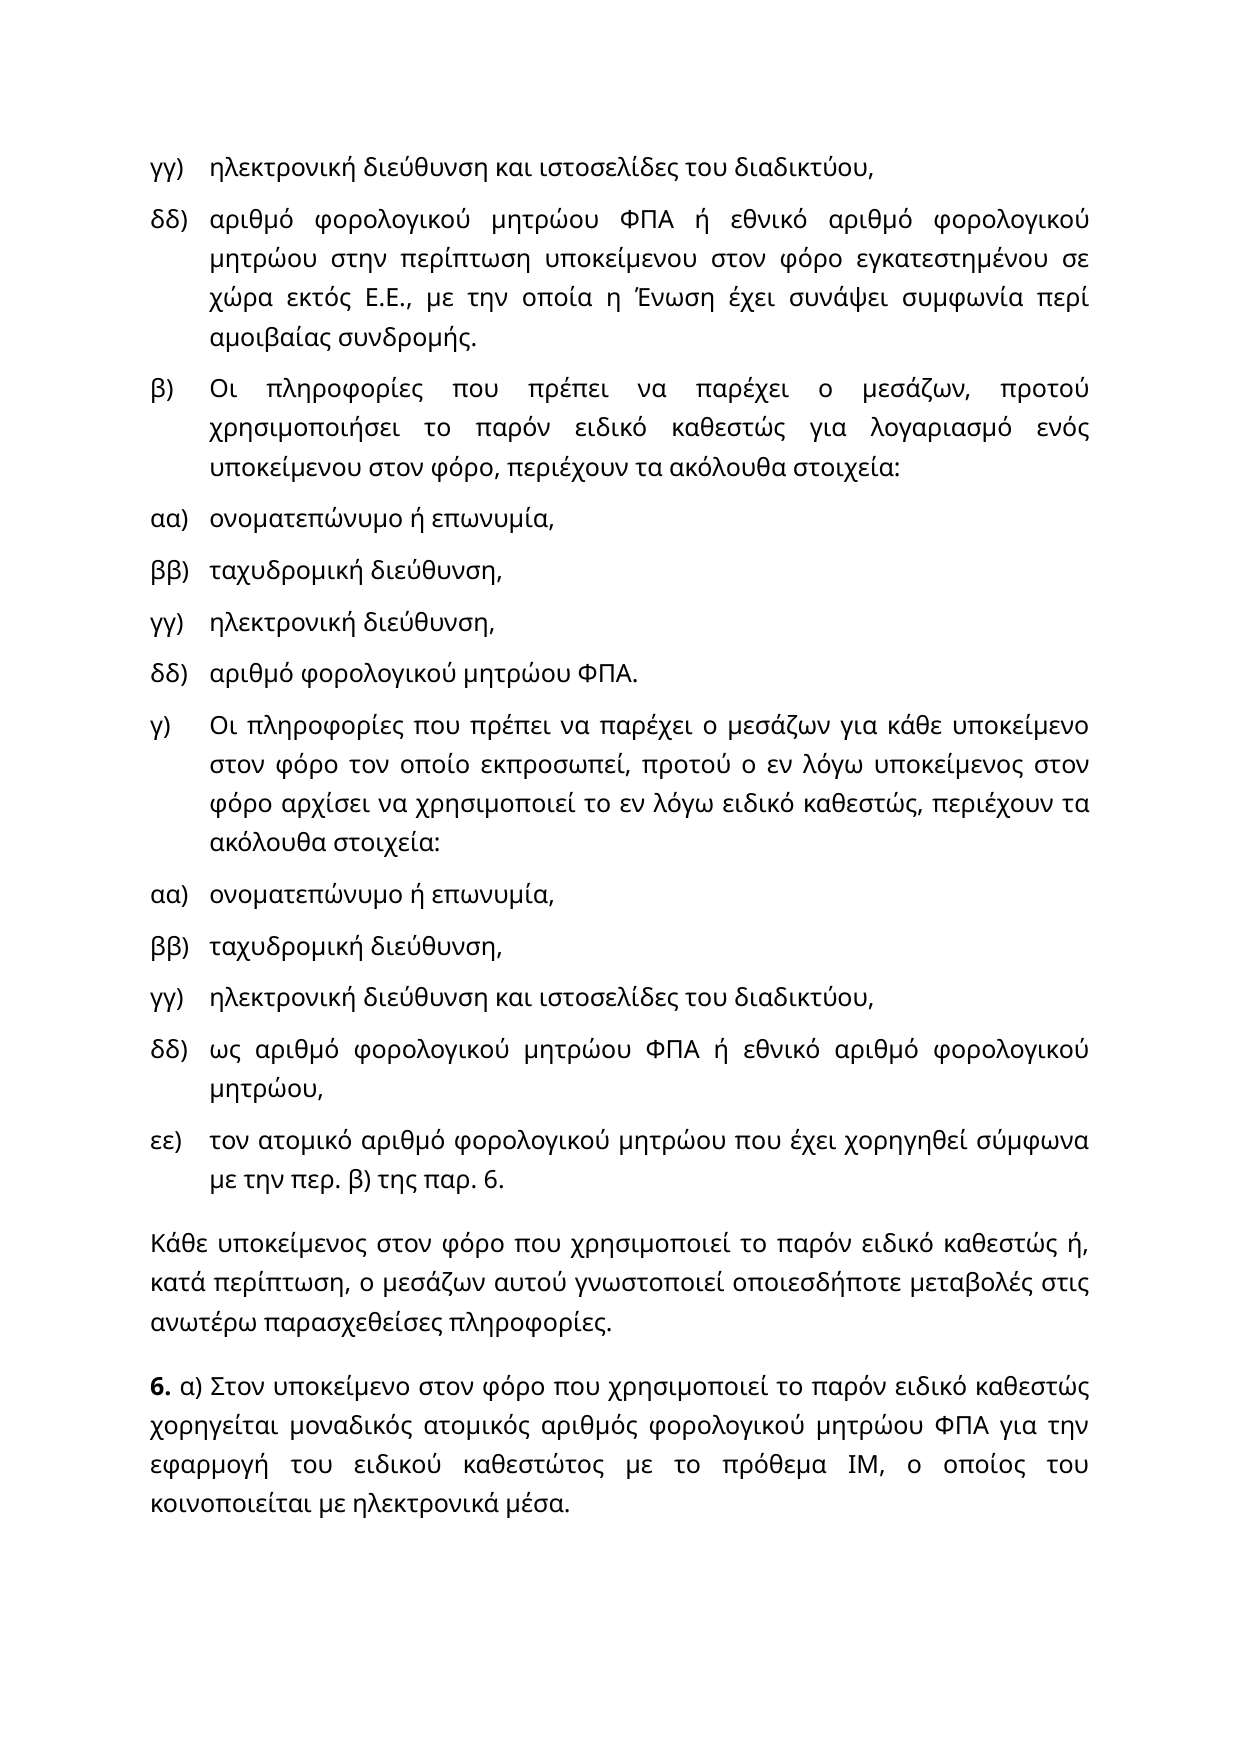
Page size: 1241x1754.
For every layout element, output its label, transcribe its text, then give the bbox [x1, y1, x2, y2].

list αα) ονοματεπώνυμο ή επωνυμία, [150, 501, 1090, 535]
list αα) ονοματεπώνυμο ή επωνυμία, [150, 877, 1090, 911]
list γγ) ηλεκτρονική διεύθυνση, [150, 604, 1090, 638]
list ββ) ταχυδρομική διεύθυνση, [150, 552, 1090, 587]
list δδ) ως αριθμό φορολογικού μητρώου ΦΠΑ ή εθνικό αριθμό φορολογικού μητρώου, [150, 1032, 1090, 1105]
list ββ) ταχυδρομική διεύθυνση, [150, 928, 1090, 962]
list εε) τον ατομικό αριθμό φορολογικού μητρώου που έχει χορηγηθεί σύμφωνα με την περ. β) της παρ. 6. [150, 1122, 1090, 1196]
list δδ) αριθμό φορολογικού μητρώου ΦΠΑ. [150, 656, 1090, 690]
text Κάθε υποκείμενος στον φόρο που χρησιμοποιεί το παρόν ειδικό καθεστώς ή, κατά περίπτωση, ο μεσάζων αυτού γνωστοποιεί οποιεσδήποτε μεταβολές στις ανωτέρω παρασχεθείσες πληροφορίες. [150, 1226, 1090, 1338]
list β) Οι πληροφορίες που πρέπει να παρέχει ο μεσάζων, προτού χρησιμοποιήσει το παρόν ειδικό καθεστώς για λογαριασμό ενός υποκείμενου στον φόρο, περιέχουν τα ακόλουθα στοιχεία: [150, 371, 1090, 483]
text 6. α) Στον υποκείμενο στον φόρο που χρησιμοποιεί το παρόν ειδικό καθεστώς χορηγείται μοναδικός ατομικός αριθμός φορολογικού μητρώου ΦΠΑ για την εφαρμογή του ειδικού καθεστώτος με το πρόθεμα IM, ο οποίος του κοινοποιείται με ηλεκτρονικά μέσα. [150, 1368, 1090, 1520]
list γ) Οι πληροφορίες που πρέπει να παρέχει ο μεσάζων για κάθε υποκείμενο στον φόρο τον οποίο εκπροσωπεί, προτού ο εν λόγω υποκείμενος στον φόρο αρχίσει να χρησιμοποιεί το εν λόγω ειδικό καθεστώς, περιέχουν τα ακόλουθα στοιχεία: [150, 707, 1090, 859]
list δδ) αριθμό φορολογικού μητρώου ΦΠΑ ή εθνικό αριθμό φορολογικού μητρώου στην περίπτωση υποκείμενου στον φόρο εγκατεστημένου σε χώρα εκτός Ε.Ε., με την οποία η Ένωση έχει συνάψει συμφωνία περί αμοιβαίας συνδρομής. [150, 202, 1090, 353]
list γγ) ηλεκτρονική διεύθυνση και ιστοσελίδες του διαδικτύου, [150, 980, 1090, 1014]
list γγ) ηλεκτρονική διεύθυνση και ιστοσελίδες του διαδικτύου, [150, 150, 1090, 184]
